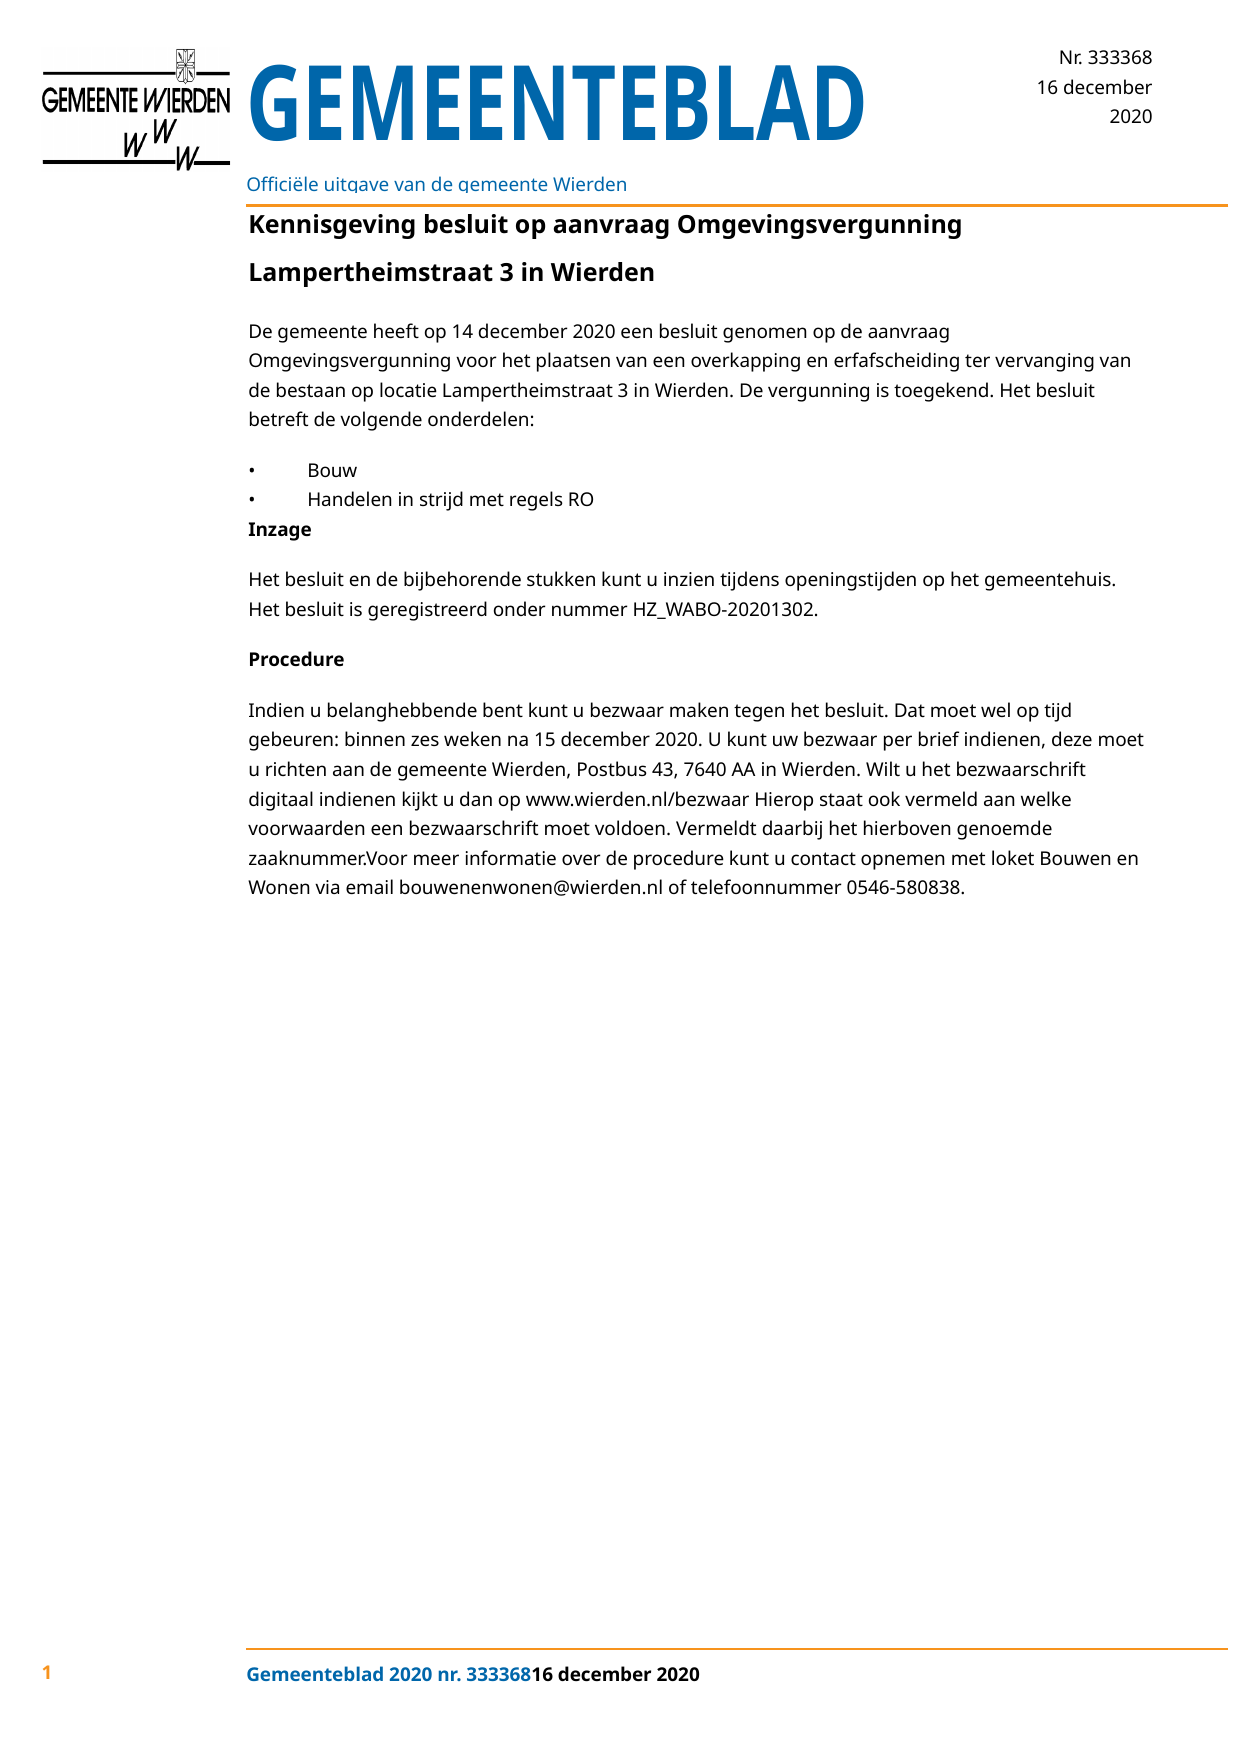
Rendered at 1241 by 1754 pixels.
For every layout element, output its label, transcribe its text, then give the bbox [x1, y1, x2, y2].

text Het besluit en de bijbehorende stukken kunt u inzien tijdens openingstijden op het gemeentehuis. Het besluit is geregistreerd onder nummer HZ_WABO-20201302. [248, 567, 1152, 622]
text Inzage [248, 516, 1152, 542]
text Kennisgeving besluit op aanvraag Omgevingsvergunning Lampertheimstraat 3 in Wierden [248, 207, 1152, 288]
list Handelen in strijd met regels RO [248, 487, 1152, 512]
text De gemeente heeft op 14 december 2020 een besluit genomen op de aanvraag Omgevingsvergunning voor het plaatsen van een overkapping en erfafscheiding ter vervanging van de bestaan op locatie Lampertheimstraat 3 in Wierden. De vergunning is toegekend. Het besluit betreft de volgende onderdelen: [248, 318, 1152, 432]
list Bouw [248, 457, 1152, 483]
text Indien u belanghebbende bent kunt u bezwaar maken tegen het besluit. Dat moet wel op tijd gebeuren: binnen zes weken na 15 december 2020. U kunt uw bezwaar per brief indienen, deze moet u richten aan de gemeente Wierden, Postbus 43, 7640 AA in Wierden. Wilt u het bezwaarschrift digitaal indienen kijkt u dan op www.wierden.nl/bezwaar Hierop staat ook vermeld aan welke voorwaarden een bezwaarschrift moet voldoen. Vermeldt daarbij het hierboven genoemde zaaknummer.Voor meer informatie over de procedure kunt u contact opnemen met loket Bouwen en Wonen via email bouwenenwonen@wierden.nl of telefoonnummer 0546-580838. [248, 697, 1152, 900]
text Procedure [248, 647, 1152, 672]
picture [41, 47, 231, 172]
